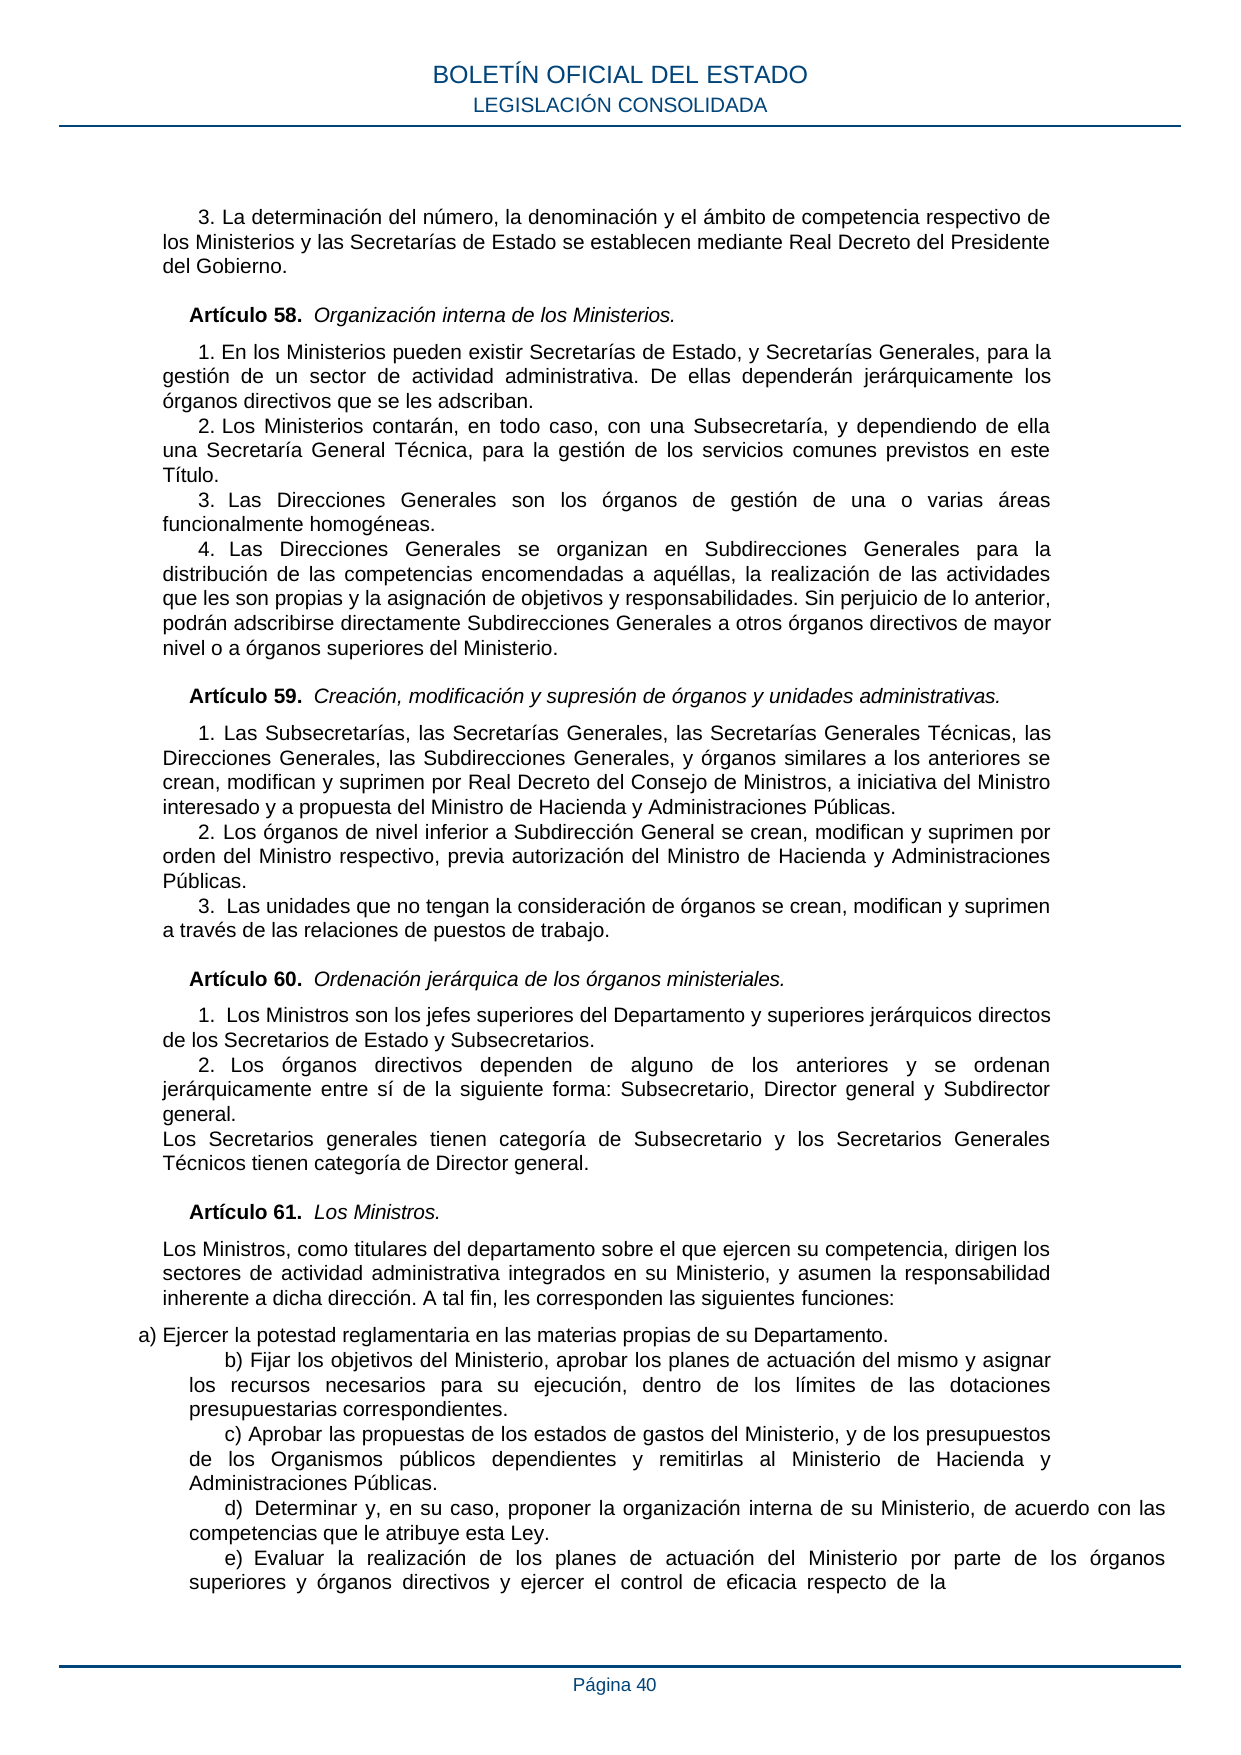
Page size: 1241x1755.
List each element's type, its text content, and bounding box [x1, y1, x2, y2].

list Aprobar las propuestas de los estados de gastos del Ministerio, y de los presupuestos de los Organismos públicos dependientes y remitirlas al Ministerio de Hacienda y Administraciones Públicas. [189, 1422, 1052, 1495]
list Ejercer la potestad reglamentaria en las materias propias de su Departamento. [138, 1323, 1167, 1347]
list Los Ministerios contarán, en todo caso, con una Subsecretaría, y dependiendo de ella una Secretaría General Técnica, para la gestión de los servicios comunes previstos en este Título. [162, 414, 1052, 487]
text Artículo 61. Los Ministros. [189, 1199, 1167, 1223]
text Artículo 58. Organización interna de los Ministerios. [189, 303, 1167, 327]
text Los Ministros, como titulares del departamento sobre el que ejercen su competencia, dirigen los sectores de actividad administrativa integrados en su Ministerio, y asumen la responsabilidad inherente a dicha dirección. A tal fin, les corresponden las siguientes funciones: [162, 1236, 1052, 1309]
list En los Ministerios pueden existir Secretarías de Estado, y Secretarías Generales, para la gestión de un sector de actividad administrativa. De ellas dependerán jerárquicamente los órganos directivos que se les adscriban. [162, 339, 1052, 413]
list Las Direcciones Generales se organizan en Subdirecciones Generales para la distribución de las competencias encomendadas a aquéllas, la realización de las actividades que les son propias y la asignación de objetivos y responsabilidades. Sin perjuicio de lo anterior, podrán adscribirse directamente Subdirecciones Generales a otros órganos directivos de mayor nivel o a órganos superiores del Ministerio. [162, 537, 1052, 659]
list Las Direcciones Generales son los órganos de gestión de una o varias áreas funcionalmente homogéneas. [162, 488, 1052, 536]
list Evaluar la realización de los planes de actuación del Ministerio por parte de los órganos superiores y órganos directivos y ejercer el control de eficacia respecto de la [189, 1545, 1167, 1594]
list Los órganos de nivel inferior a Subdirección General se crean, modifican y suprimen por orden del Ministro respectivo, previa autorización del Ministro de Hacienda y Administraciones Públicas. [162, 819, 1052, 893]
list Los órganos directivos dependen de alguno de los anteriores y se ordenan jerárquicamente entre sí de la siguiente forma: Subsecretario, Director general y Subdirector general. [162, 1053, 1052, 1126]
list Determinar y, en su caso, proponer la organización interna de su Ministerio, de acuerdo con las competencias que le atribuye esta Ley. [189, 1496, 1167, 1544]
list Los Ministros son los jefes superiores del Departamento y superiores jerárquicos directos de los Secretarios de Estado y Subsecretarios. [162, 1003, 1052, 1052]
list Fijar los objetivos del Ministerio, aprobar los planes de actuación del mismo y asignar los recursos necesarios para su ejecución, dentro de los límites de las dotaciones presupuestarias correspondientes. [189, 1348, 1052, 1421]
text Los Secretarios generales tienen categoría de Subsecretario y los Secretarios Generales Técnicos tienen categoría de Director general. [162, 1127, 1052, 1175]
list Las Subsecretarías, las Secretarías Generales, las Secretarías Generales Técnicas, las Direcciones Generales, las Subdirecciones Generales, y órganos similares a los anteriores se crean, modifican y suprimen por Real Decreto del Consejo de Ministros, a iniciativa del Ministro interesado y a propuesta del Ministro de Hacienda y Administraciones Públicas. [162, 721, 1052, 818]
list Las unidades que no tengan la consideración de órganos se crean, modifican y suprimen a través de las relaciones de puestos de trabajo. [162, 893, 1052, 942]
text Artículo 60. Ordenación jerárquica de los órganos ministeriales. [189, 966, 1167, 990]
list La determinación del número, la denominación y el ámbito de competencia respectivo de los Ministerios y las Secretarías de Estado se establecen mediante Real Decreto del Presidente del Gobierno. [162, 205, 1052, 278]
text Artículo 59. Creación, modificación y supresión de órganos y unidades administrativas. [189, 684, 1167, 708]
